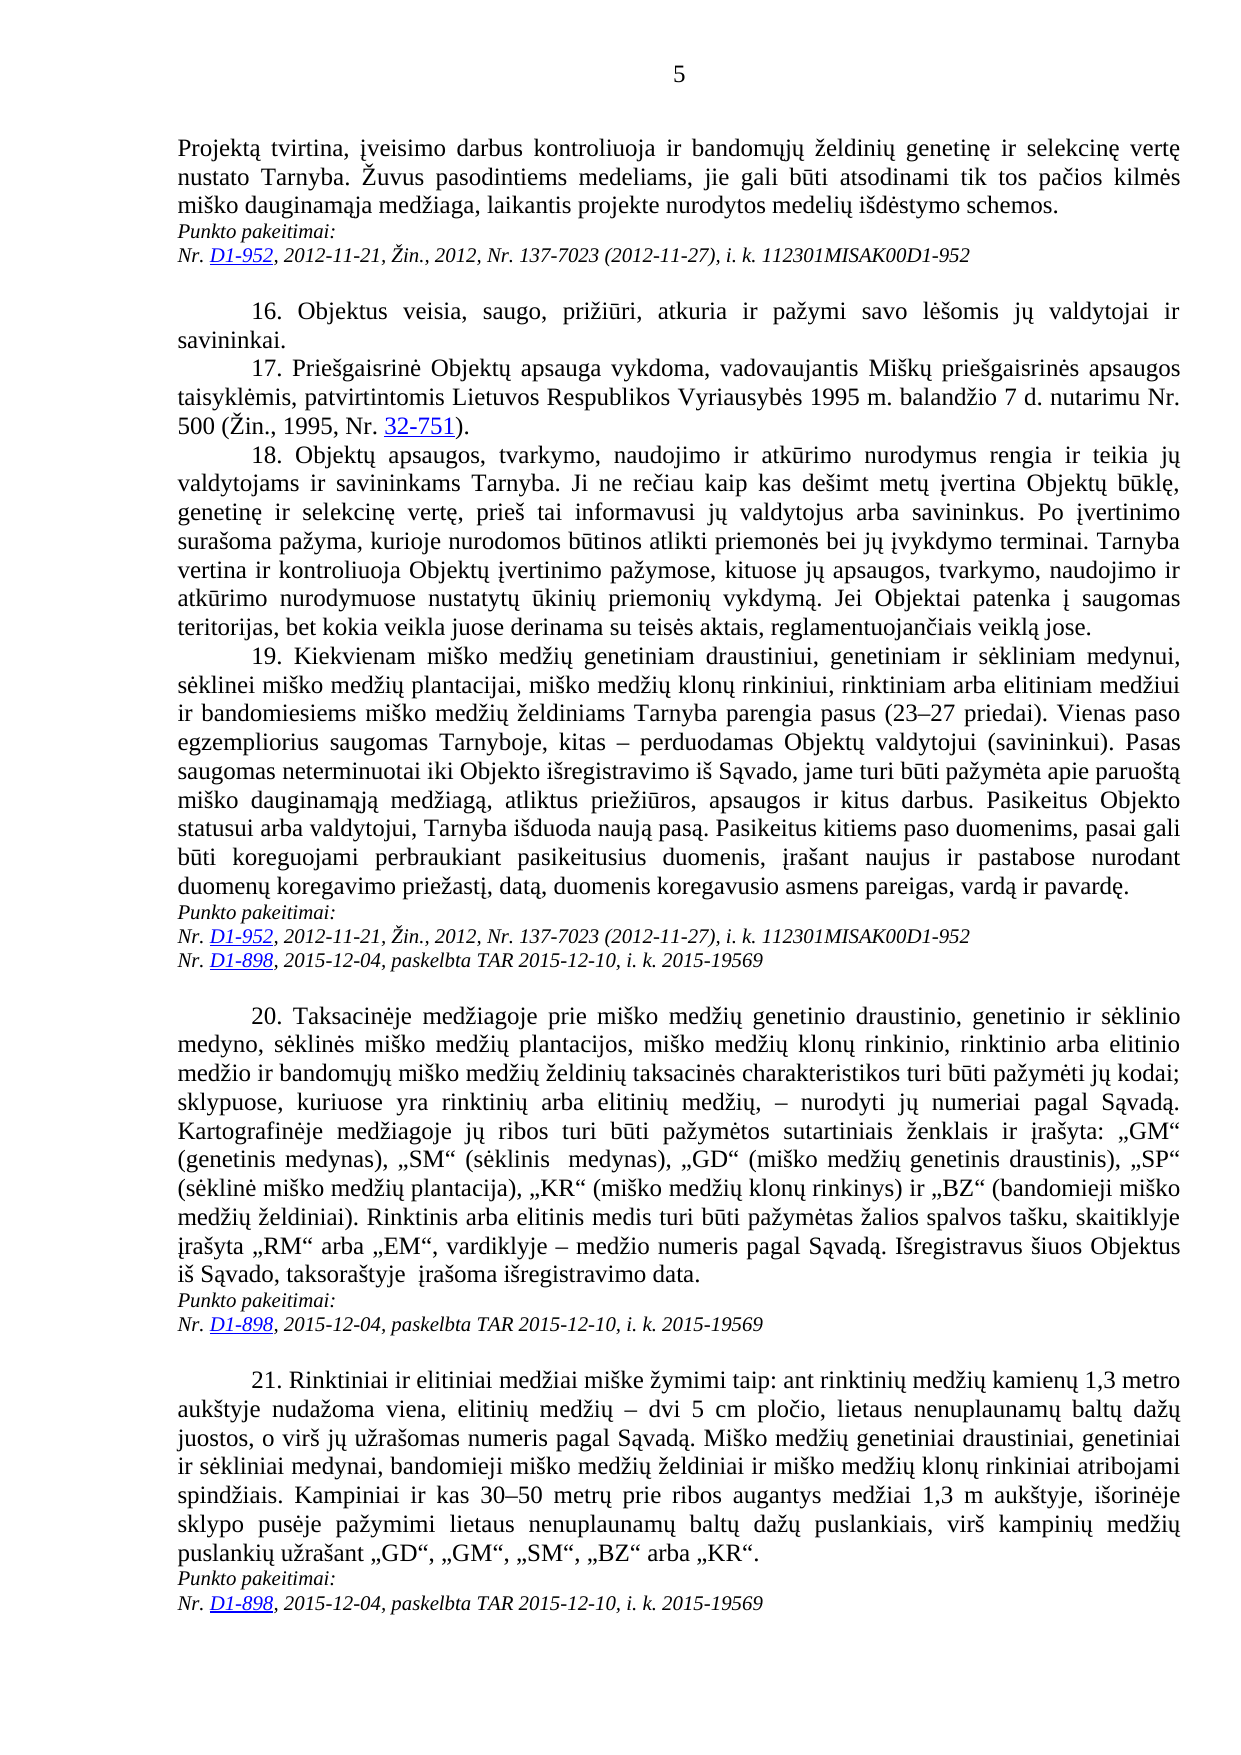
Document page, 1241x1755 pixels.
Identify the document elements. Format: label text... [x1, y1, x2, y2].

text Projektą tvirtina, įveisimo darbus kontroliuoja ir bandomųjų želdinių genetinę ir selekcinę vertę nustato Tarnyba. Žuvus pasodintiems medeliams, jie gali būti atsodinami tik tos pačios kilmės miško dauginamąja medžiaga, laikantis projekte nurodytos medelių išdėstymo schemos. [177, 133, 1181, 219]
text Nr. D1-898, 2015-12-04, paskelbta TAR 2015-12-10, i. k. 2015-19569 [177, 948, 1181, 972]
text Nr. D1-898, 2015-12-04, paskelbta TAR 2015-12-10, i. k. 2015-19569 [177, 1590, 1181, 1614]
text 18. Objektų apsaugos, tvarkymo, naudojimo ir atkūrimo nurodymus rengia ir teikia jų valdytojams ir savininkams Tarnyba. Ji ne rečiau kaip kas dešimt metų įvertina Objektų būklę, genetinę ir selekcinę vertę, prieš tai informavusi jų valdytojus arba savininkus. Po įvertinimo surašoma pažyma, kurioje nurodomos būtinos atlikti priemonės bei jų įvykdymo terminai. Tarnyba vertina ir kontroliuoja Objektų įvertinimo pažymose, kituose jų apsaugos, tvarkymo, naudojimo ir atkūrimo nurodymuose nustatytų ūkinių priemonių vykdymą. Jei Objektai patenka į saugomas teritorijas, bet kokia veikla juose derinama su teisės aktais, reglamentuojančiais veiklą jose. [177, 440, 1181, 641]
text Nr. D1-898, 2015-12-04, paskelbta TAR 2015-12-10, i. k. 2015-19569 [177, 1312, 1181, 1336]
text Punkto pakeitimai: [177, 1288, 1181, 1312]
text Punkto pakeitimai: [177, 900, 1181, 924]
text 17. Priešgaisrinė Objektų apsauga vykdoma, vadovaujantis Miškų priešgaisrinės apsaugos taisyklėmis, patvirtintomis Lietuvos Respublikos Vyriausybės 1995 m. balandžio 7 d. nutarimu Nr. 500 (Žin., 1995, Nr. 32-751). [177, 353, 1181, 440]
text Punkto pakeitimai: [177, 1566, 1181, 1590]
text 16. Objektus veisia, saugo, prižiūri, atkuria ir pažymi savo lėšomis jų valdytojai ir savininkai. [177, 296, 1181, 353]
text Nr. D1-952, 2012-11-21, Žin., 2012, Nr. 137-7023 (2012-11-27), i. k. 112301MISAK00D1-952 [177, 924, 1181, 948]
text 21. Rinktiniai ir elitiniai medžiai miške žymimi taip: ant rinktinių medžių kamienų 1,3 metro aukštyje nudažoma viena, elitinių medžių – dvi 5 cm pločio, lietaus nenuplaunamų baltų dažų juostos, o virš jų užrašomas numeris pagal Sąvadą. Miško medžių genetiniai draustiniai, genetiniai ir sėkliniai medynai, bandomieji miško medžių želdiniai ir miško medžių klonų rinkiniai atribojami spindžiais. Kampiniai ir kas 30–50 metrų prie ribos augantys medžiai 1,3 m aukštyje, išorinėje sklypo pusėje pažymimi lietaus nenuplaunamų baltų dažų puslankiais, virš kampinių medžių puslankių užrašant „GD“, „GM“, „SM“, „BZ“ arba „KR“. [177, 1365, 1181, 1566]
text 20. Taksacinėje medžiagoje prie miško medžių genetinio draustinio, genetinio ir sėklinio medyno, sėklinės miško medžių plantacijos, miško medžių klonų rinkinio, rinktinio arba elitinio medžio ir bandomųjų miško medžių želdinių taksacinės charakteristikos turi būti pažymėti jų kodai; sklypuose, kuriuose yra rinktinių arba elitinių medžių, – nurodyti jų numeriai pagal Sąvadą. Kartografinėje medžiagoje jų ribos turi būti pažymėtos sutartiniais ženklais ir įrašyta: „GM“ (genetinis medynas), „SM“ (sėklinis medynas), „GD“ (miško medžių genetinis draustinis), „SP“ (sėklinė miško medžių plantacija), „KR“ (miško medžių klonų rinkinys) ir „BZ“ (bandomieji miško medžių želdiniai). Rinktinis arba elitinis medis turi būti pažymėtas žalios spalvos tašku, skaitiklyje įrašyta „RM“ arba „EM“, vardiklyje – medžio numeris pagal Sąvadą. Išregistravus šiuos Objektus iš Sąvado, taksoraštyje įrašoma išregistravimo data. [177, 1001, 1181, 1288]
text 19. Kiekvienam miško medžių genetiniam draustiniui, genetiniam ir sėkliniam medynui, sėklinei miško medžių plantacijai, miško medžių klonų rinkiniui, rinktiniam arba elitiniam medžiui ir bandomiesiems miško medžių želdiniams Tarnyba parengia pasus (23–27 priedai). Vienas paso egzempliorius saugomas Tarnyboje, kitas – perduodamas Objektų valdytojui (savininkui). Pasas saugomas neterminuotai iki Objekto išregistravimo iš Sąvado, jame turi būti pažymėta apie paruoštą miško dauginamąją medžiagą, atliktus priežiūros, apsaugos ir kitus darbus. Pasikeitus Objekto statusui arba valdytojui, Tarnyba išduoda naują pasą. Pasikeitus kitiems paso duomenims, pasai gali būti koreguojami perbraukiant pasikeitusius duomenis, įrašant naujus ir pastabose nurodant duomenų koregavimo priežastį, datą, duomenis koregavusio asmens pareigas, vardą ir pavardę. [177, 641, 1181, 900]
text Punkto pakeitimai: [177, 219, 1181, 243]
text Nr. D1-952, 2012-11-21, Žin., 2012, Nr. 137-7023 (2012-11-27), i. k. 112301MISAK00D1-952 [177, 243, 1181, 267]
